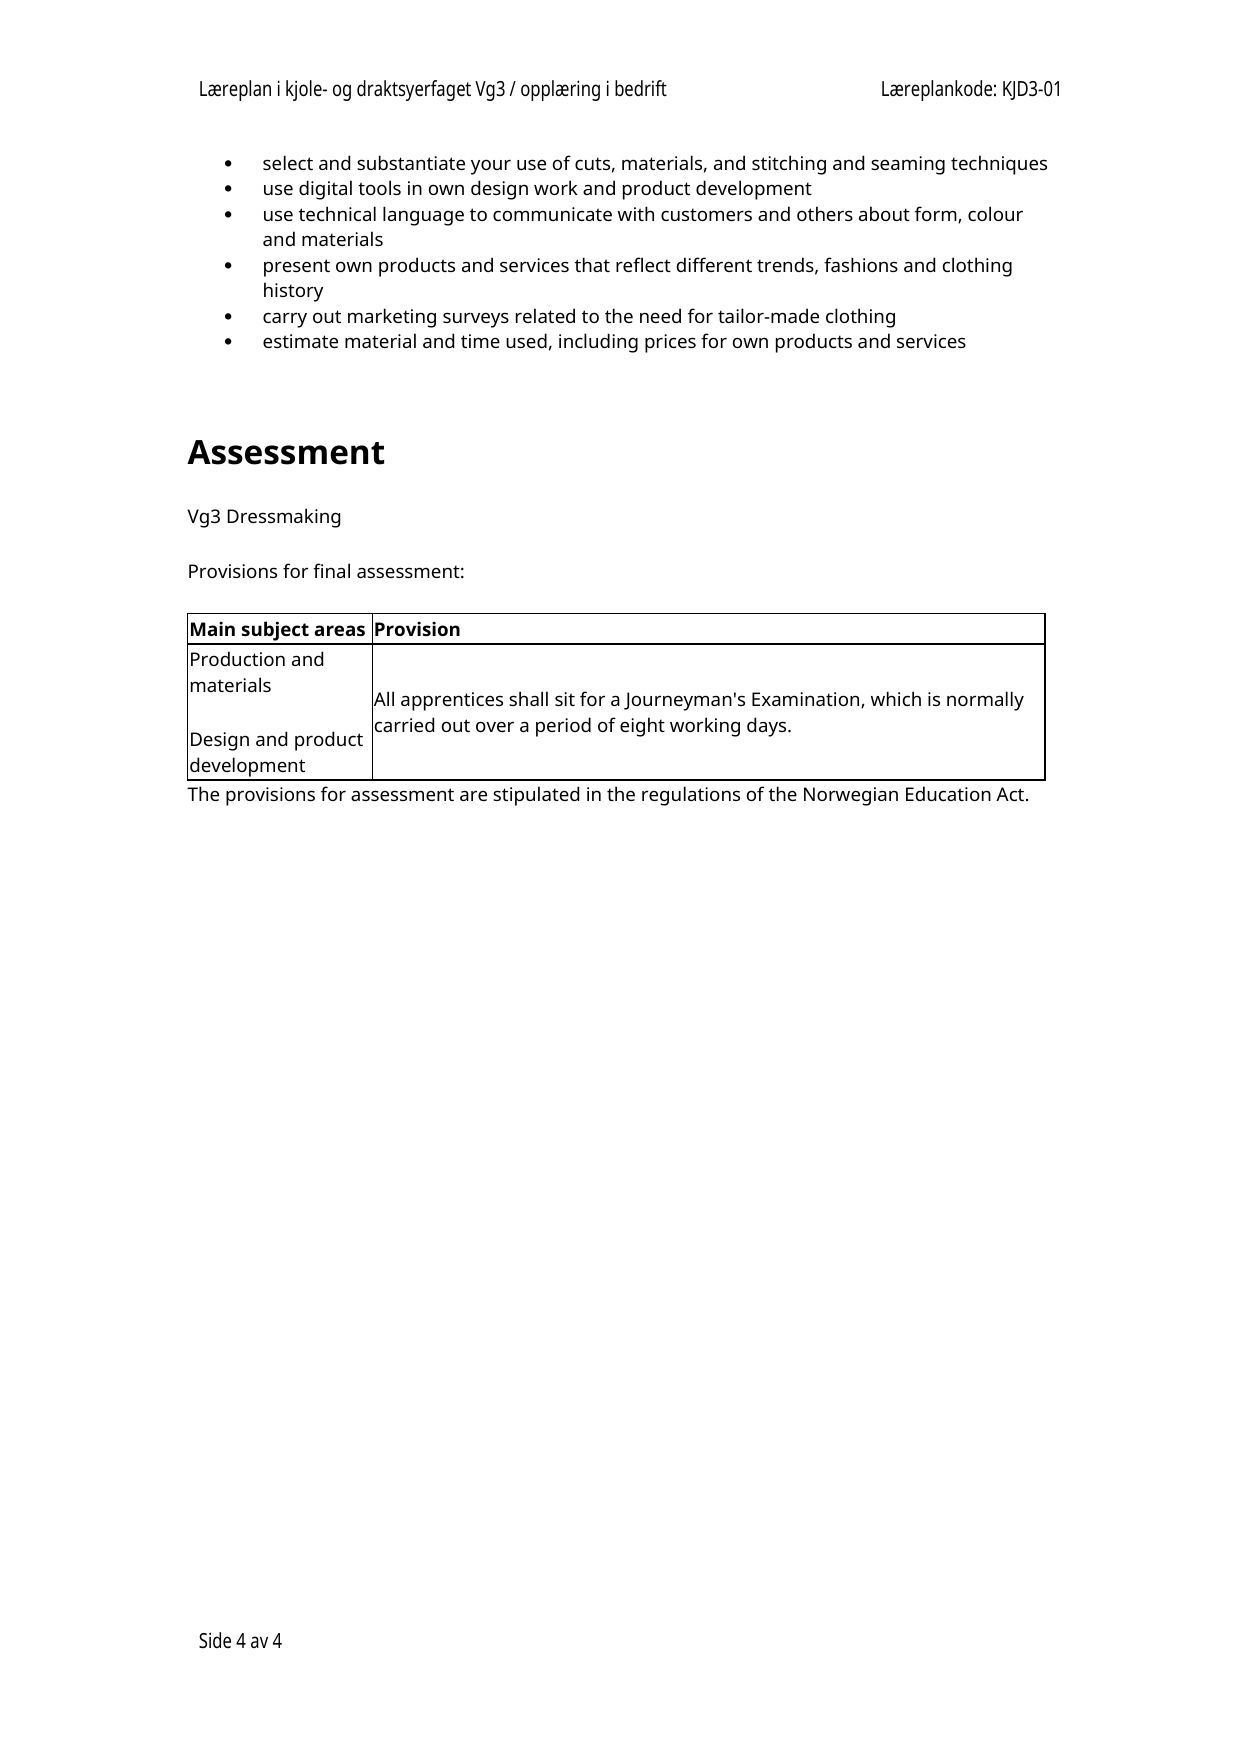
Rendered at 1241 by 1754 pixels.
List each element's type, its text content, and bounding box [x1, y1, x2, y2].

text Vg3 Dressmaking [342, 503, 1053, 529]
table_cell All apprentices shall sit for a Journeyman's Examination, which is normally carried out over a period of eight working days. [373, 645, 1044, 779]
list estimate material and time used, including prices for own products and services [967, 329, 1053, 354]
text Provisions for final assessment: [465, 558, 1053, 583]
list present own products and services that reflect different trends, fashions and clothing history [225, 252, 263, 303]
list use technical language to communicate with customers and others about form, colour and materials [388, 201, 1053, 252]
list present own products and services that reflect different trends, fashions and clothing history [328, 252, 1053, 303]
list carry out marketing surveys related to the need for tailor-made clothing [897, 303, 1053, 329]
subtitle Assessment [394, 383, 1053, 474]
list use technical language to communicate with customers and others about form, colour and materials [225, 201, 263, 252]
list use digital tools in own design work and product development [812, 176, 1053, 201]
